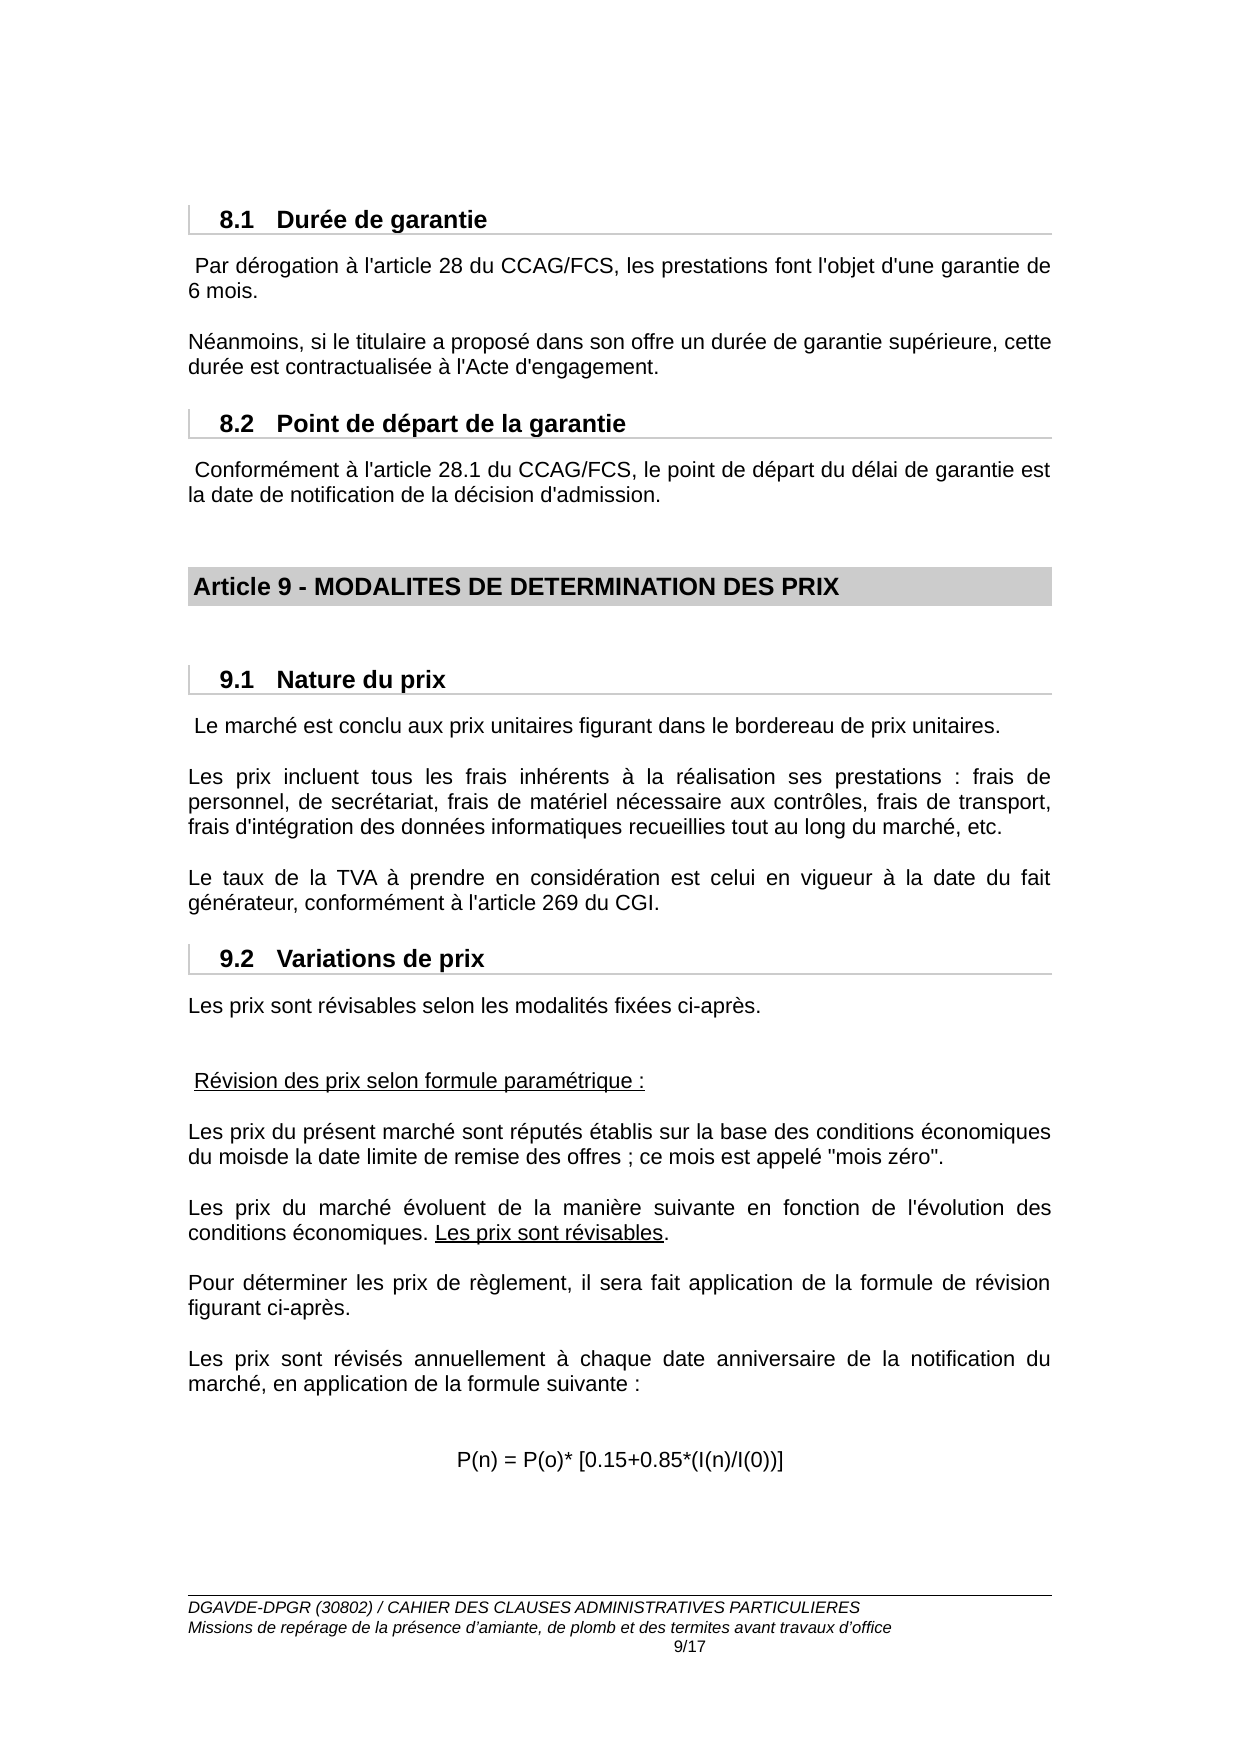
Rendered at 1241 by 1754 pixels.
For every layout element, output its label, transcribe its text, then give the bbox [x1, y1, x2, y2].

text Les prix du marché évoluent de la manière suivante en fonction de l'évolution des conditions économiques. Les prix sont révisables. [188, 1194, 1052, 1245]
subtitle Nature du prix [188, 664, 1052, 693]
subtitle Point de départ de la garantie [190, 409, 1052, 437]
text Les prix du présent marché sont réputés établis sur la base des conditions économiques du moisde la date limite de remise des offres ; ce mois est appelé "mois zéro". [188, 1119, 1052, 1169]
text Les prix sont révisables selon les modalités fixées ci-après. [188, 993, 1052, 1018]
text Les prix sont révisés annuellement à chaque date anniversaire de la notification du marché, en application de la formule suivante : [188, 1346, 1052, 1396]
subtitle Durée de garantie [188, 204, 1052, 233]
subtitle Variations de prix [190, 944, 1052, 973]
text Le taux de la TVA à prendre en considération est celui en vigueur à la date du fait générateur, conformément à l'article 269 du CGI. [188, 864, 1052, 915]
text P(n) = P(o)* [0.15+0.85*(I(n)/I(0))] [188, 1447, 1052, 1472]
text Pour déterminer les prix de règlement, il sera fait application de la formule de révision figurant ci-après. [188, 1270, 1052, 1321]
text Les prix incluent tous les frais inhérents à la réalisation ses prestations : frais de personnel, de secrétariat, frais de matériel nécessaire aux contrôles, frais de transport, frais d'intégration des données informatiques recueillies tout au long du marché, etc. [188, 763, 1052, 839]
text Par dérogation à l'article 28 du CCAG/FCS, les prestations font l'objet d'une garantie de 6 mois. [188, 253, 1052, 303]
text Conformément à l'article 28.1 du CCAG/FCS, le point de départ du délai de garantie est la date de notification de la décision d'admission. [188, 457, 1052, 508]
text Le marché est conclu aux prix unitaires figurant dans le bordereau de prix unitaires. [188, 713, 1052, 738]
text Révision des prix selon formule paramétrique : [188, 1068, 1052, 1094]
text Néanmoins, si le titulaire a proposé dans son offre un durée de garantie supérieure, cette durée est contractualisée à l'Acte d'engagement. [188, 329, 1052, 379]
subtitle MODALITES DE DETERMINATION DES PRIX [190, 569, 1050, 603]
